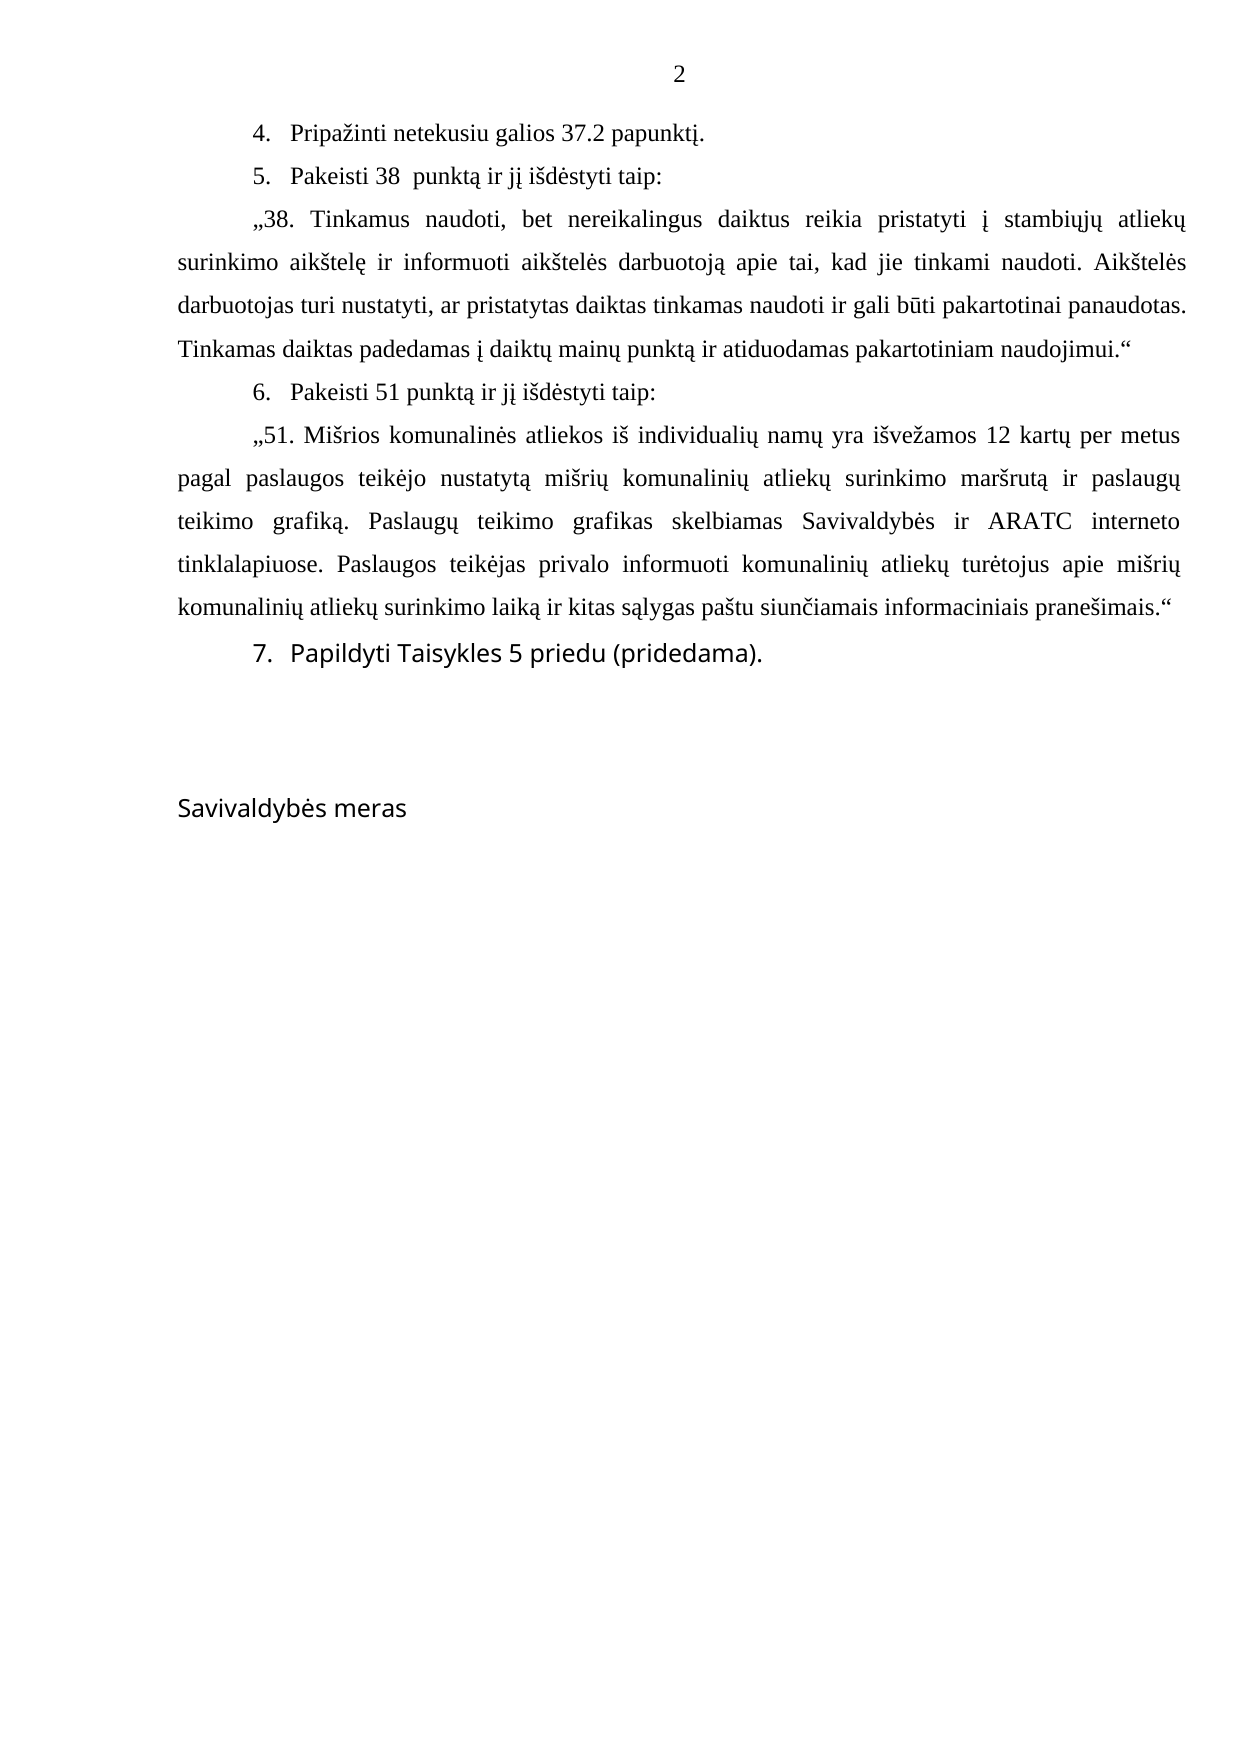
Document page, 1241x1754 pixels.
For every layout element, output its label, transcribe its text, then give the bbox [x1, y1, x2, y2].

text 7. Papildyti Taisykles 5 priedu (pridedama). [252, 636, 1181, 670]
text 5. Pakeisti 38 punktą ir jį išdėstyti taip: [252, 161, 1187, 190]
text Savivaldybės meras [177, 791, 1181, 824]
text 6. Pakeisti 51 punktą ir jį išdėstyti taip: [252, 377, 1187, 406]
text „38. Tinkamus naudoti, bet nereikalingus daiktus reikia pristatyti į stambiųjų atliekų surinkimo aikštelę ir informuoti aikštelės darbuotoją apie tai, kad jie tinkami naudoti. Aikštelės darbuotojas turi nustatyti, ar pristatytas daiktas tinkamas naudoti ir gali būti pakartotinai panaudotas. Tinkamas daiktas padedamas į daiktų mainų punktą ir atiduodamas pakartotiniam naudojimui.“ [177, 204, 1187, 362]
text „51. Mišrios komunalinės atliekos iš individualių namų yra išvežamos 12 kartų per metus pagal paslaugos teikėjo nustatytą mišrių komunalinių atliekų surinkimo maršrutą ir paslaugų teikimo grafiką. Paslaugų teikimo grafikas skelbiamas Savivaldybės ir ARATC interneto tinklalapiuose. Paslaugos teikėjas privalo informuoti komunalinių atliekų turėtojus apie mišrių komunalinių atliekų surinkimo laiką ir kitas sąlygas paštu siunčiamais informaciniais pranešimais.“ [177, 420, 1181, 621]
text 4. Pripažinti netekusiu galios 37.2 papunktį. [252, 118, 1187, 147]
